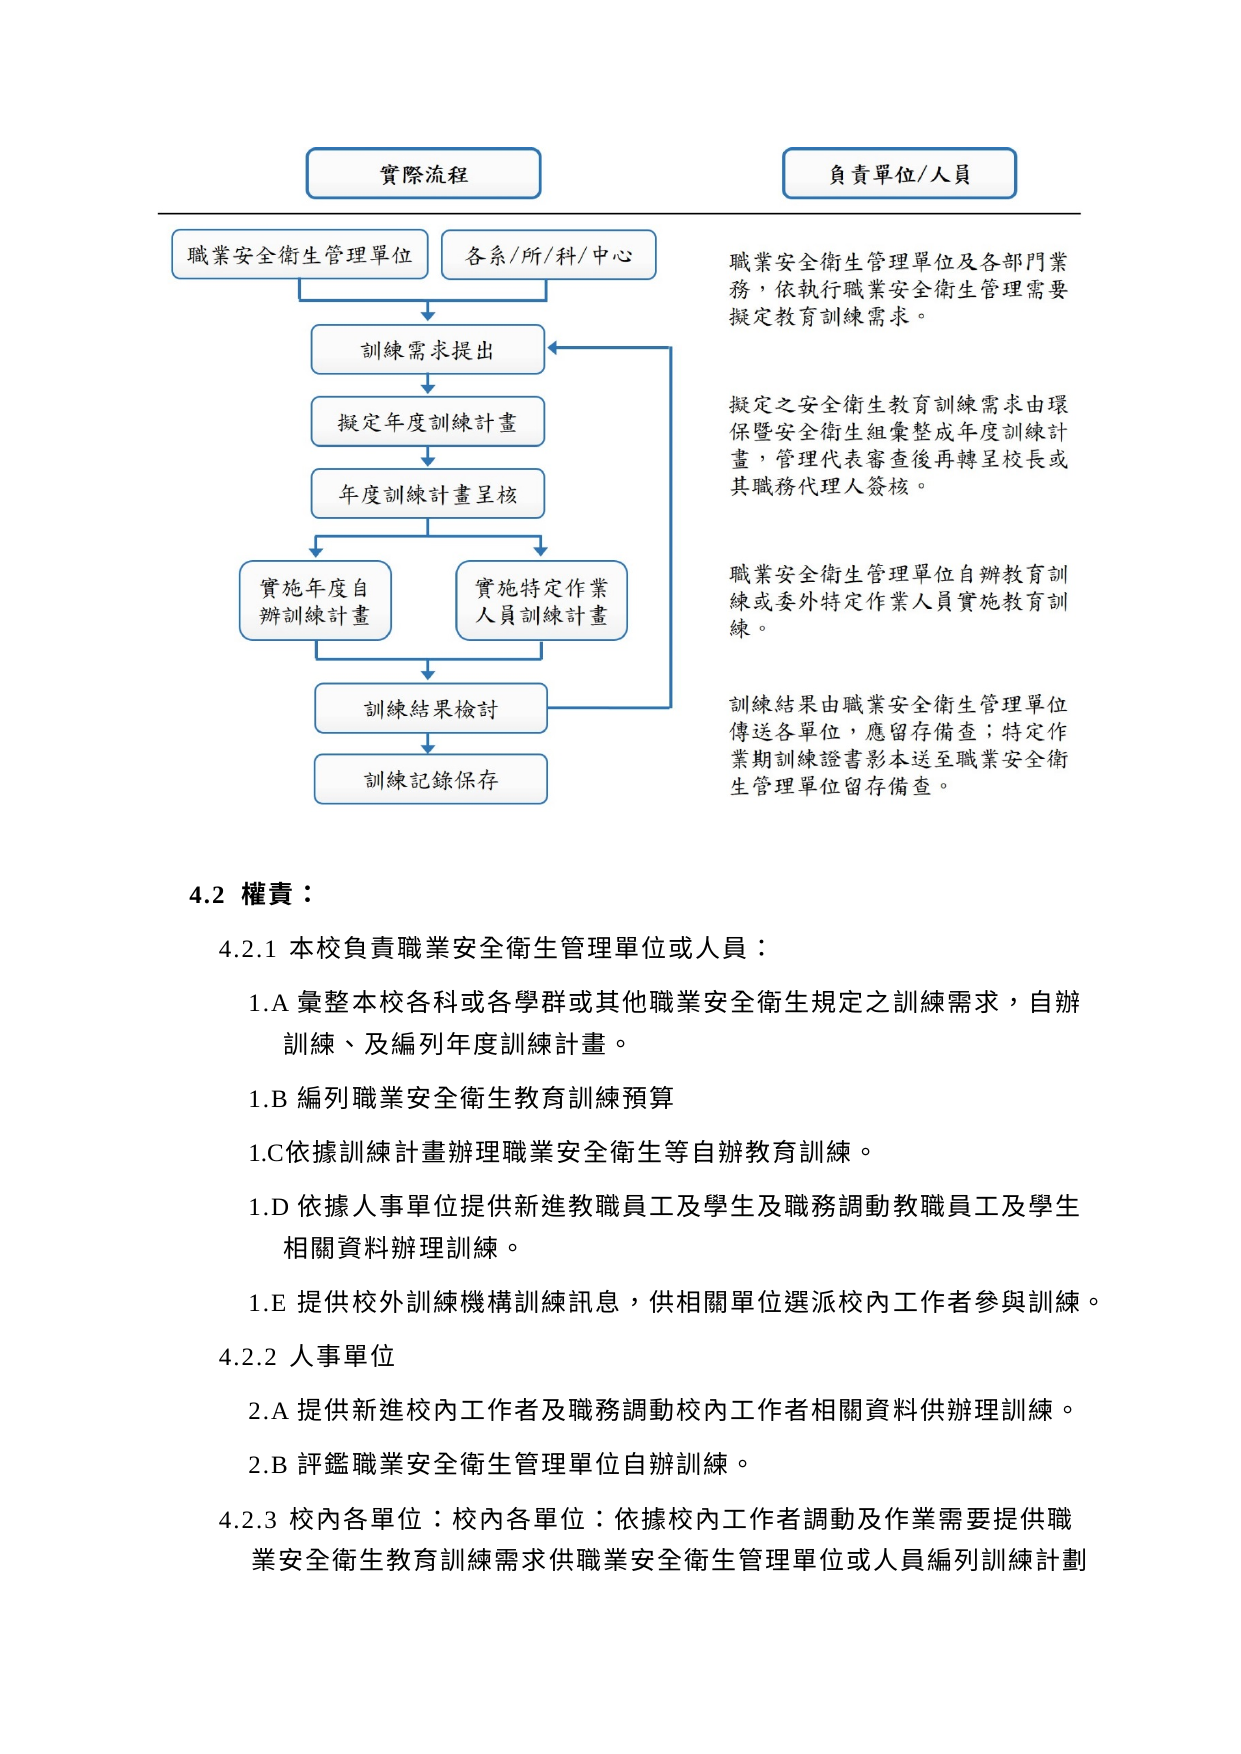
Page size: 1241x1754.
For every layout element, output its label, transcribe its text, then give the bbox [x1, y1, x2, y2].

list 彙整本校各科或各學群或其他職業安全衛生規定之訓練需求，自辦訓練、及編列年度訓練計畫。 [248, 982, 1092, 1060]
picture [157, 147, 1083, 812]
list 校內各單位：校內各單位：依據校內工作者調動及作業需要提供職業安全衛生教育訓練需求供職業安全衛生管理單位或人員編列訓練計劃 [218, 1499, 1092, 1577]
list 依據人事單位提供新進教職員工及學生及職務調動教職員工及學生相關資料辦理訓練。 [248, 1187, 1092, 1264]
list 評鑑職業安全衛生管理單位自辦訓練。 [248, 1445, 1092, 1481]
list 提供新進校內工作者及職務調動校內工作者相關資料供辦理訓練。 [248, 1391, 1092, 1427]
list 依據訓練計畫辦理職業安全衛生等自辦教育訓練。 [248, 1132, 1092, 1169]
list 人事單位 [218, 1337, 1092, 1373]
list 權責： [189, 874, 1092, 910]
list 本校負責職業安全衛生管理單位或人員： [218, 928, 1092, 964]
list 編列職業安全衛生教育訓練預算 [248, 1078, 1092, 1114]
list 提供校外訓練機構訓練訊息，供相關單位選派校內工作者參與訓練。 [248, 1282, 1092, 1319]
